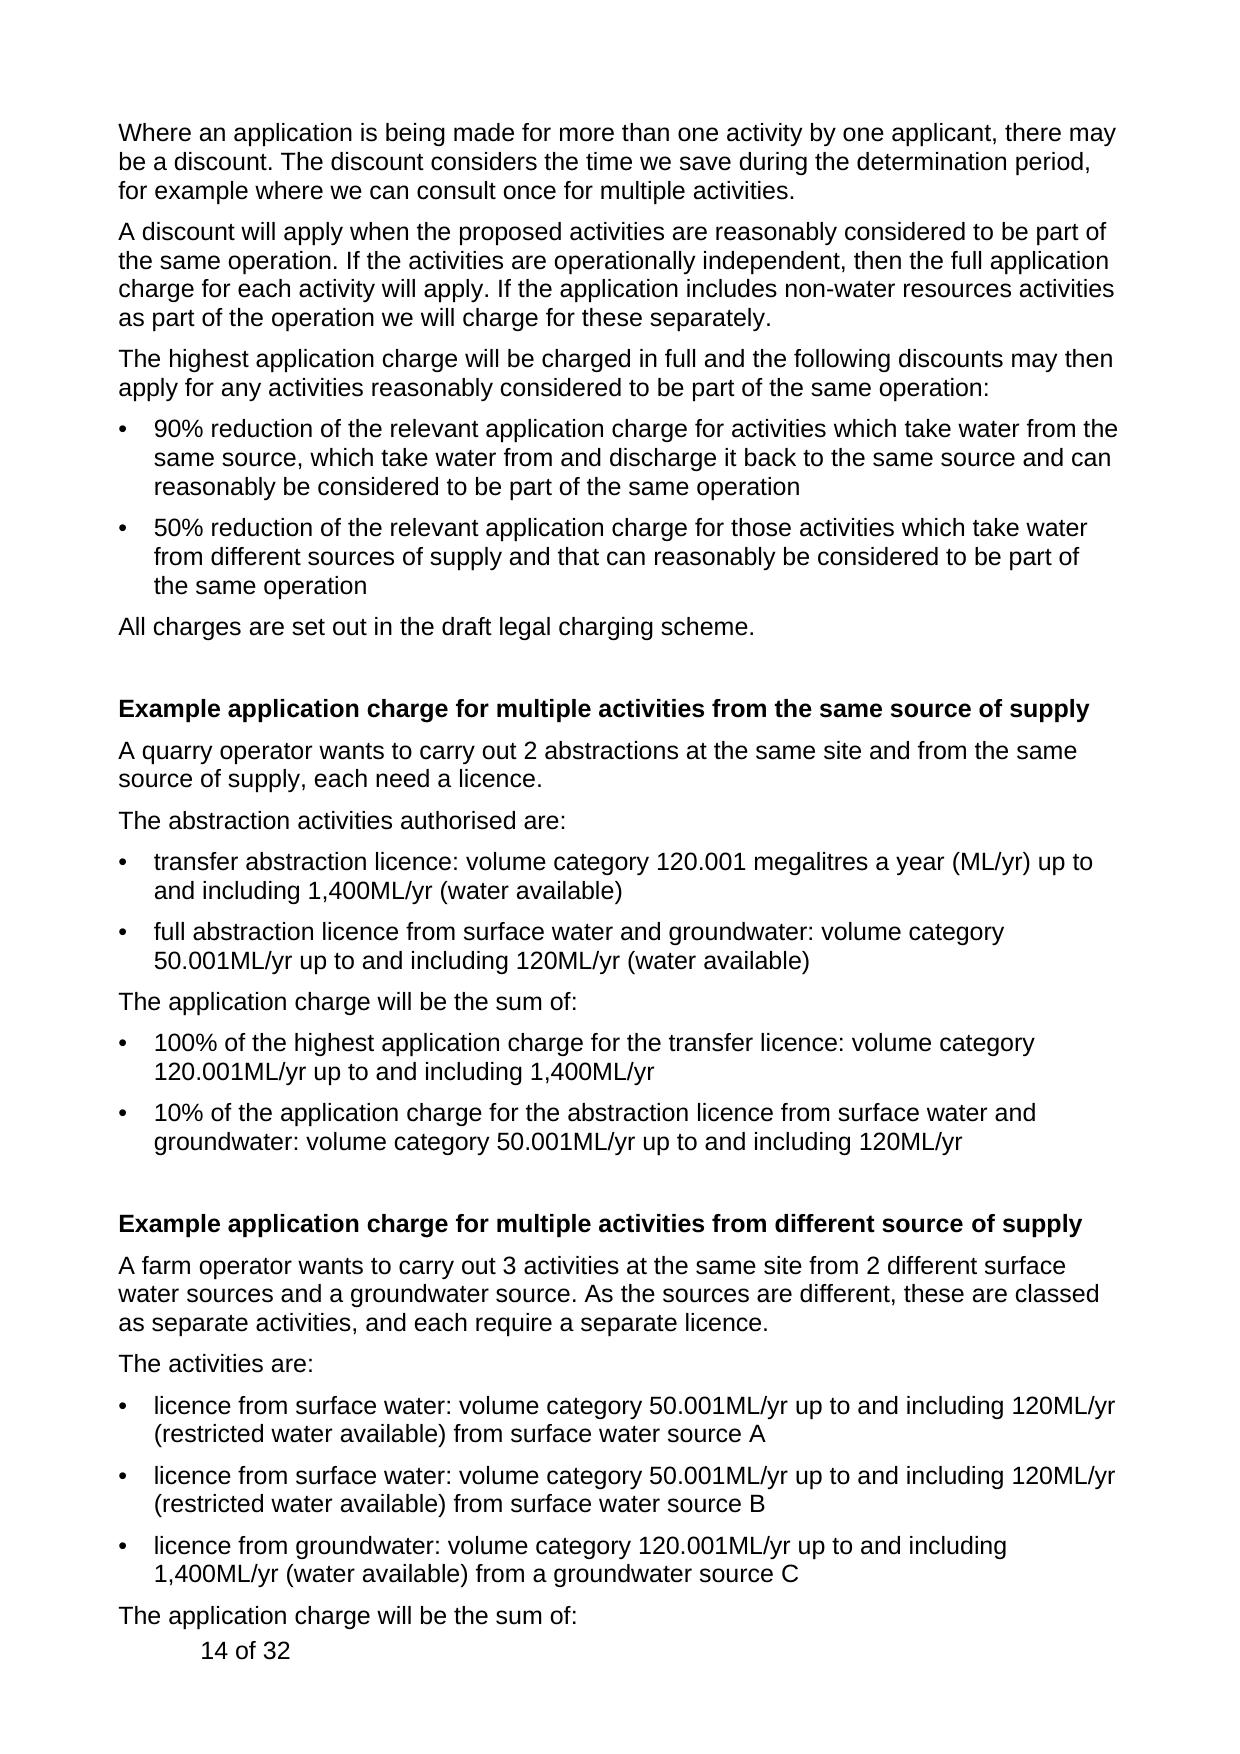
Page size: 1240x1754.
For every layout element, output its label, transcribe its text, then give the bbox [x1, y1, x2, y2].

list transfer abstraction licence: volume category 120.001 megalitres a year (ML/yr) up to and including 1,400ML/yr (water available) [118, 847, 1121, 904]
text The activities are: [118, 1349, 1121, 1378]
list 90% reduction of the relevant application charge for activities which take water from the same source, which take water from and discharge it back to the same source and can reasonably be considered to be part of the same operation [118, 414, 1121, 501]
list 100% of the highest application charge for the transfer licence: volume category 120.001ML/yr up to and including 1,400ML/yr [118, 1028, 1121, 1086]
text All charges are set out in the draft legal charging scheme. [118, 612, 1121, 641]
text Example application charge for multiple activities from the same source of supply [118, 694, 1121, 723]
text The abstraction activities authorised are: [118, 806, 1121, 834]
list 10% of the application charge for the abstraction licence from surface water and groundwater: volume category 50.001ML/yr up to and including 120ML/yr [118, 1098, 1121, 1156]
list licence from surface water: volume category 50.001ML/yr up to and including 120ML/yr (restricted water available) from surface water source B [118, 1461, 1121, 1518]
list licence from groundwater: volume category 120.001ML/yr up to and including 1,400ML/yr (water available) from a groundwater source C [118, 1531, 1121, 1588]
text A quarry operator wants to carry out 2 abstractions at the same site and from the same source of supply, each need a licence. [118, 736, 1121, 793]
text A discount will apply when the proposed activities are reasonably considered to be part of the same operation. If the activities are operationally independent, then the full application charge for each activity will apply. If the application includes non-water resources activities as part of the operation we will charge for these separately. [118, 217, 1121, 332]
text Where an application is being made for more than one activity by one applicant, there may be a discount. The discount considers the time we save during the determination period, for example where we can consult once for multiple activities. [118, 118, 1121, 204]
list licence from surface water: volume category 50.001ML/yr up to and including 120ML/yr (restricted water available) from surface water source A [118, 1391, 1121, 1448]
list 50% reduction of the relevant application charge for those activities which take water from different sources of supply and that can reasonably be considered to be part of the same operation [118, 513, 1121, 599]
text A farm operator wants to carry out 3 activities at the same site from 2 different surface water sources and a groundwater source. As the sources are different, these are classed as separate activities, and each require a separate licence. [118, 1251, 1121, 1337]
text The highest application charge will be charged in full and the following discounts may then apply for any activities reasonably considered to be part of the same operation: [118, 344, 1121, 402]
list full abstraction licence from surface water and groundwater: volume category 50.001ML/yr up to and including 120ML/yr (water available) [118, 917, 1121, 974]
text Example application charge for multiple activities from different source of supply [118, 1209, 1121, 1238]
text The application charge will be the sum of: [118, 1601, 1121, 1629]
text The application charge will be the sum of: [118, 987, 1121, 1016]
